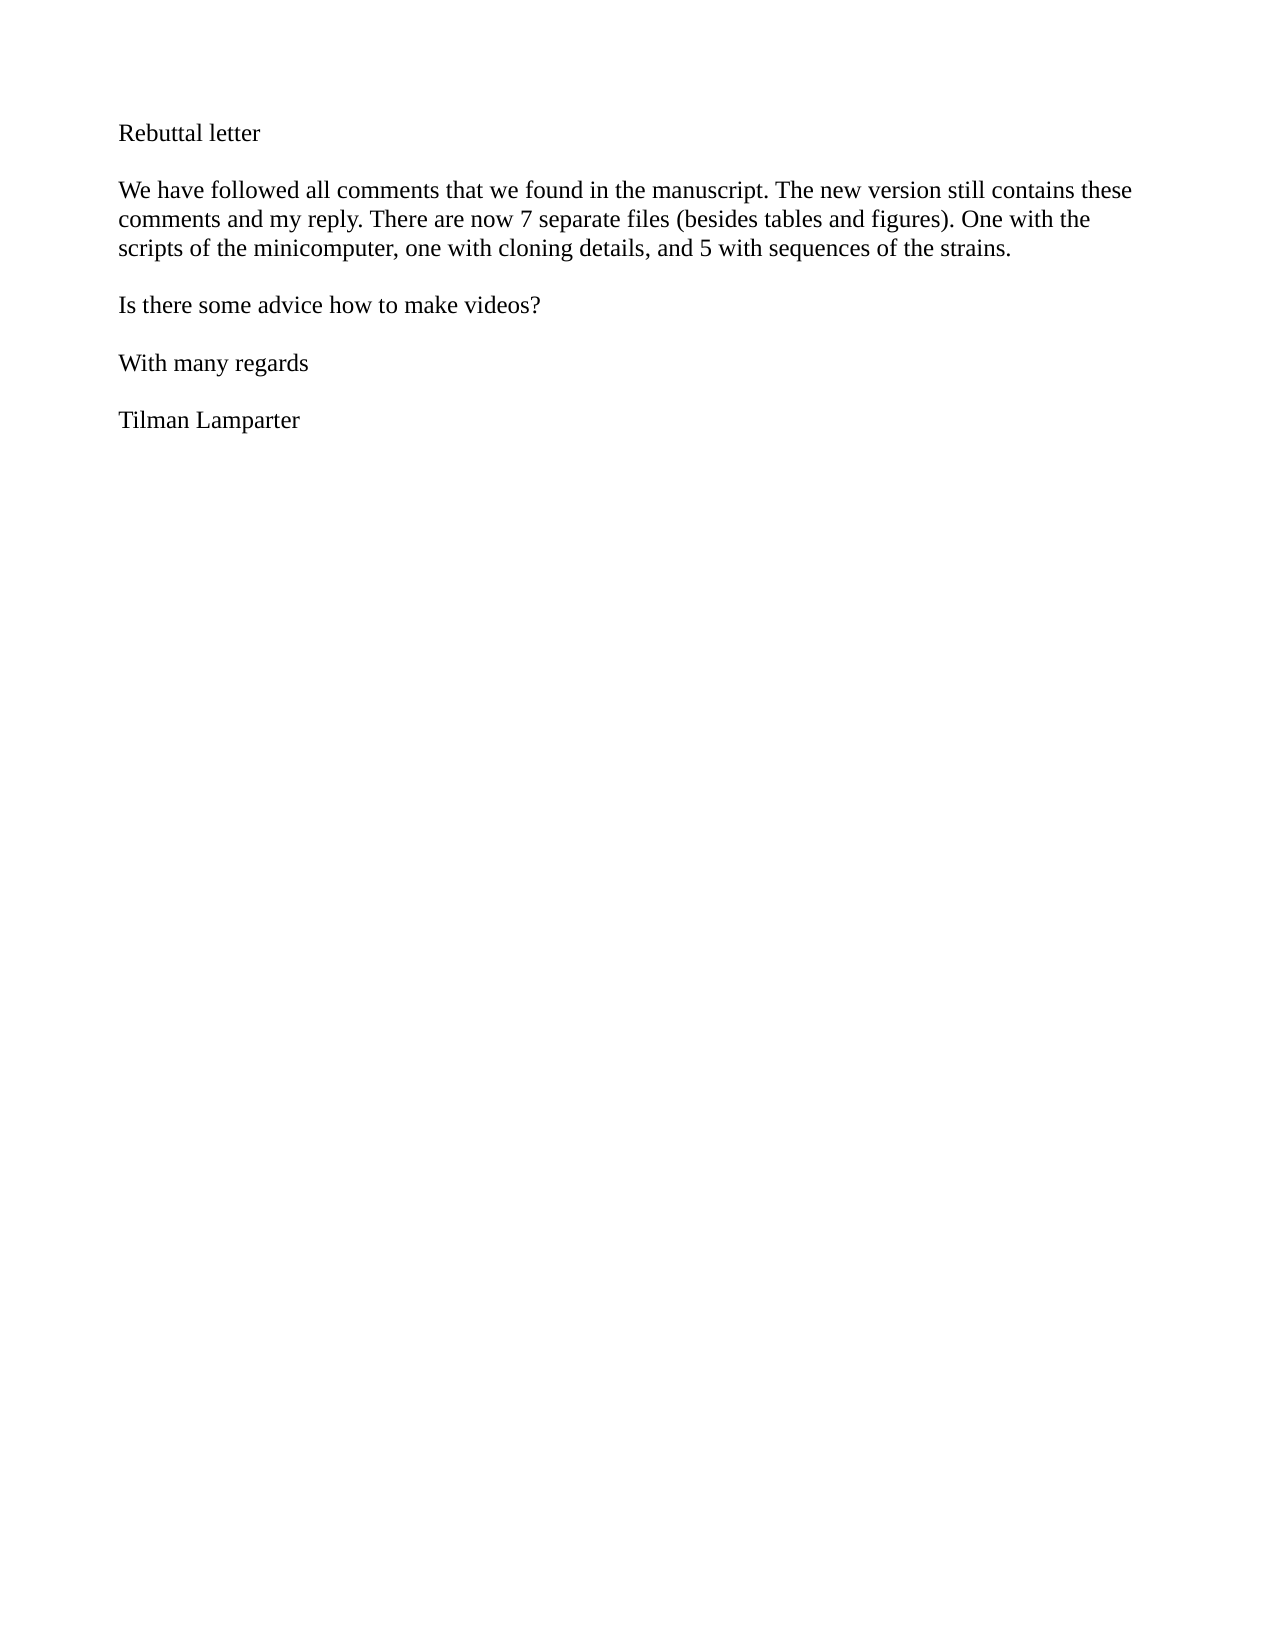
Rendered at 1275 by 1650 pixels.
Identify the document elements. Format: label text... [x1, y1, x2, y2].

text With many regards [118, 348, 1157, 377]
text Is there some advice how to make videos? [118, 291, 1157, 319]
text Rebuttal letter [118, 118, 1157, 147]
text We have followed all comments that we found in the manuscript. The new version still contains these comments and my reply. There are now 7 separate files (besides tables and figures). One with the scripts of the minicomputer, one with cloning details, and 5 with sequences of the strains. [118, 176, 1157, 262]
text Tilman Lamparter [118, 406, 1157, 434]
